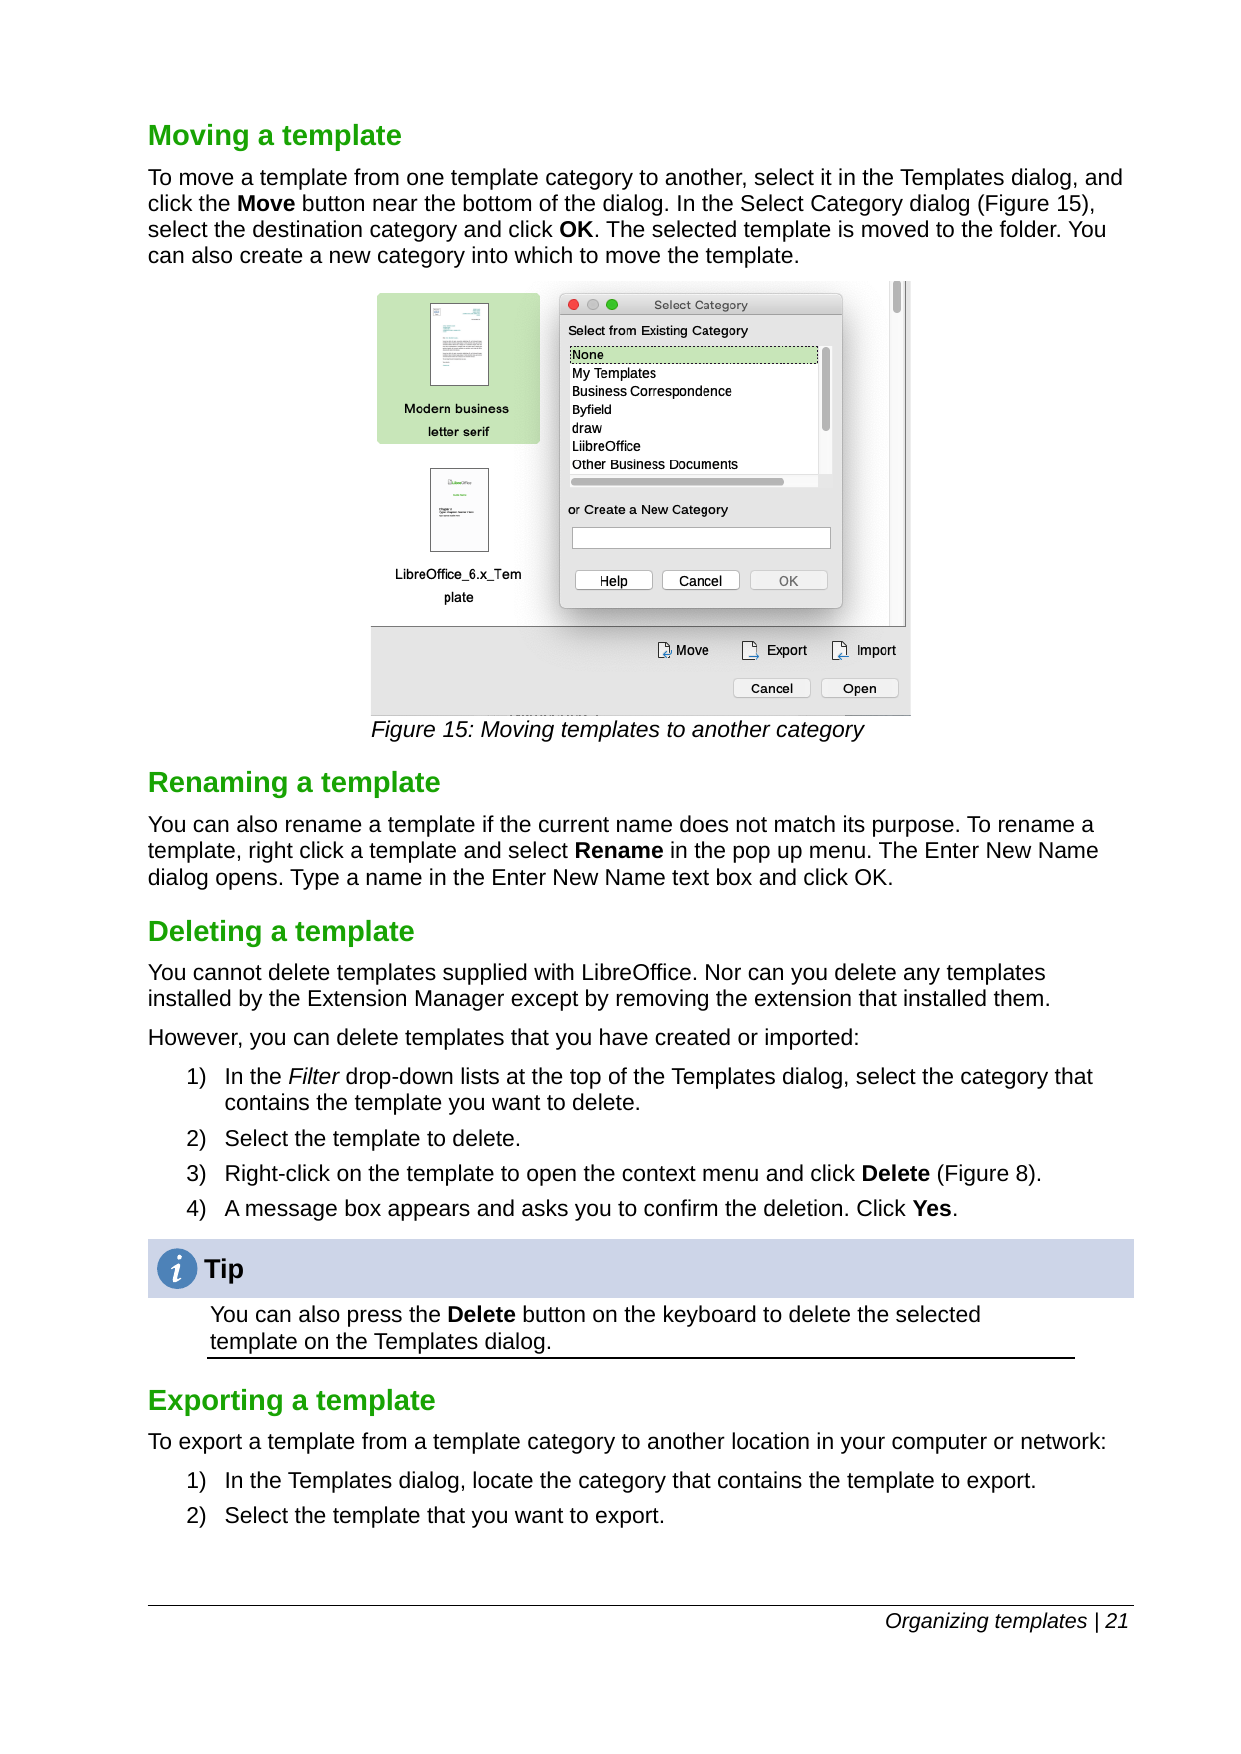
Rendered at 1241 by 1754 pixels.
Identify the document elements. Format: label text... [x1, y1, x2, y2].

text You can also rename a template if the current name does not match its purpose. To rename a template, right click a template and select Rename in the pop up menu. The Enter New Name dialog opens. Type a name in the Enter New Name text box and click OK. [148, 811, 1134, 890]
subtitle Renaming a template [148, 766, 1134, 799]
list Right-click on the template to open the context menu and click Delete (Figure 8). [207, 1160, 1134, 1186]
subtitle Deleting a template [148, 913, 1134, 947]
text However, you can delete templates that you have created or imported: [148, 1024, 1134, 1050]
subtitle Exporting a template [148, 1383, 1134, 1416]
list Select the template that you want to export. [207, 1502, 1134, 1528]
text To move a template from one template category to another, select it in the Templates dialog, and click the Move button near the bottom of the dialog. In the Select Category dialog (Figure 15), select the destination category and click OK. The selected template is moved to the folder. You can also create a new category into which to move the template. [148, 163, 1134, 269]
picture [370, 281, 911, 716]
text You cannot delete templates supplied with LibreOffice. Nor can you delete any templates installed by the Extension Manager except by removing the extension that installed them. [148, 959, 1134, 1012]
list A message box appears and asks you to confirm the deletion. Click Yes. [207, 1195, 1134, 1221]
text To export a template from a template category to another location in your computer or network: [148, 1428, 1134, 1454]
list Select the template to delete. [207, 1124, 1134, 1151]
text Figure 15: Moving templates to another category [371, 716, 911, 742]
subtitle Moving a template [148, 118, 1134, 152]
subtitle Tip [148, 1239, 1134, 1298]
text You can also press the Delete button on the keyboard to delete the selected template on the Templates dialog. [207, 1298, 1075, 1357]
list In the Filter drop-down lists at the top of the Templates dialog, select the category that contains the template you want to delete. [207, 1063, 1134, 1116]
list In the Templates dialog, locate the category that contains the template to export. [207, 1467, 1134, 1493]
